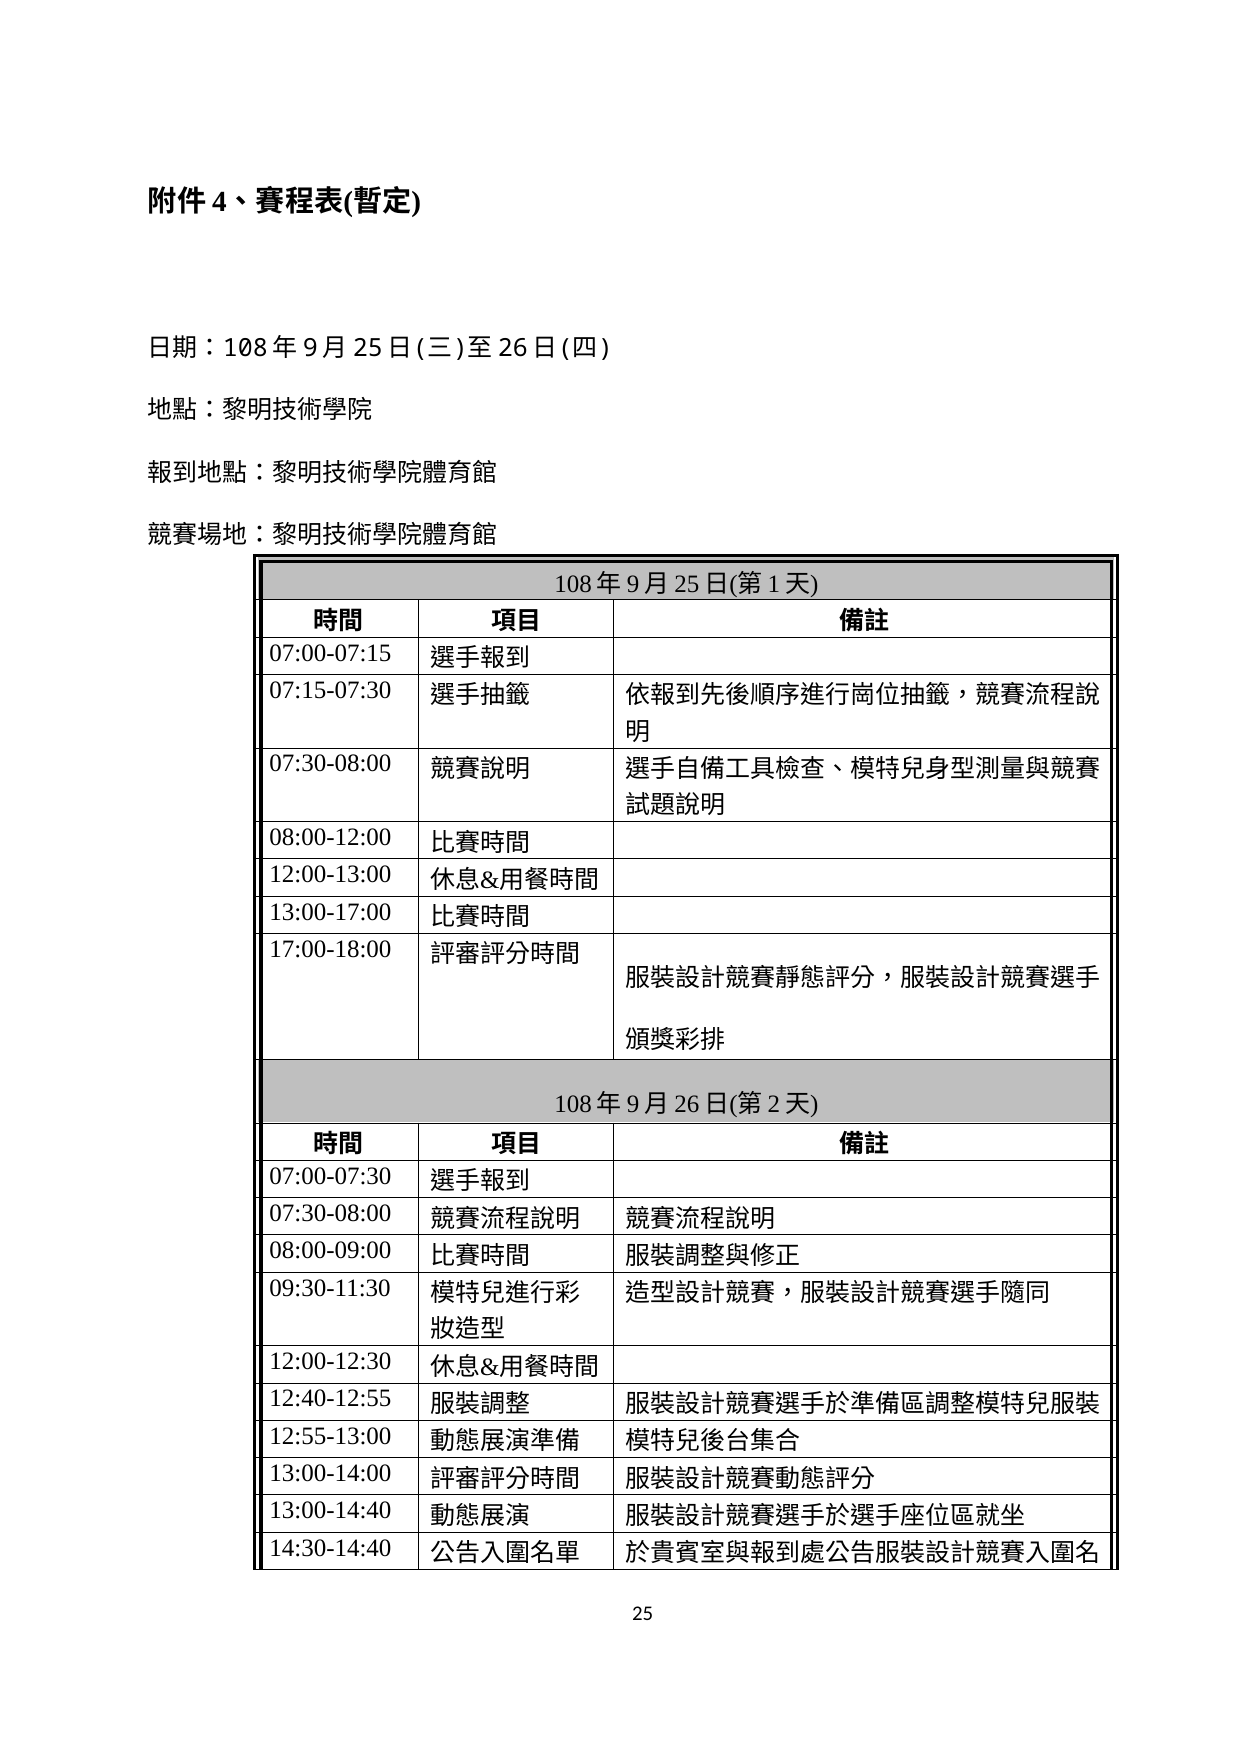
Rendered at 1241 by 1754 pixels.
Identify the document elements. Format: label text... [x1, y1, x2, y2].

table_cell 比賽時間 [419, 1235, 613, 1272]
table_cell 服裝設計競賽靜態評分，服裝設計競賽選手頒獎彩排 [614, 934, 1110, 1059]
table_cell 比賽時間 [419, 897, 613, 933]
table_cell 選手報到 [419, 1161, 613, 1197]
table_cell 服裝調整 [419, 1384, 613, 1420]
table_cell 時間 [263, 1124, 418, 1160]
table_cell 12:00-13:00 [263, 859, 418, 896]
text 競賽場地：黎明技術學院體育館 [148, 491, 1137, 554]
text 附件4、賽程表(暫定) [148, 157, 1137, 219]
table_cell 12:55-13:00 [263, 1421, 418, 1457]
table_cell 時間 [263, 600, 418, 637]
table_cell 13:00-14:00 [263, 1458, 418, 1494]
table_cell 休息&用餐時間 [419, 859, 613, 896]
table_cell 造型設計競賽，服裝設計競賽選手隨同 [614, 1273, 1110, 1345]
table_cell 07:30-08:00 [263, 749, 418, 821]
table_cell 選手報到 [419, 638, 613, 674]
table_cell 12:00-12:30 [263, 1346, 418, 1382]
table_cell 07:00-07:15 [263, 638, 418, 674]
table_cell 服裝設計競賽動態評分 [614, 1458, 1110, 1494]
table_cell 競賽說明 [419, 749, 613, 821]
table_cell 選手自備工具檢查、模特兒身型測量與競賽試題說明 [614, 749, 1110, 821]
table_cell 於貴賓室與報到處公告服裝設計競賽入圍名 [614, 1533, 1110, 1569]
table_cell 動態展演準備 [419, 1421, 613, 1457]
table_cell 備註 [614, 600, 1110, 637]
table_cell 13:00-14:40 [263, 1495, 418, 1532]
table_cell [614, 1346, 1110, 1382]
text 日期：108年9月25日(三)至26日(四) [148, 304, 1137, 366]
table_header 108年9月25日(第1天) [258, 557, 1114, 599]
table_cell 服裝設計競賽選手於準備區調整模特兒服裝 [614, 1384, 1110, 1420]
table_cell 07:00-07:30 [263, 1161, 418, 1197]
table_cell [614, 897, 1110, 933]
table_cell 項目 [419, 1124, 613, 1160]
table_cell 項目 [419, 600, 613, 637]
table_cell [614, 859, 1110, 896]
table_cell [614, 822, 1110, 858]
table_cell 14:30-14:40 [263, 1533, 418, 1569]
table_cell 07:30-08:00 [263, 1198, 418, 1234]
table_cell 17:00-18:00 [263, 934, 418, 1059]
table_cell 休息&用餐時間 [419, 1346, 613, 1382]
table_cell 服裝調整與修正 [614, 1235, 1110, 1272]
table_cell 07:15-07:30 [263, 675, 418, 747]
table_cell 依報到先後順序進行崗位抽籤，競賽流程說明 [614, 675, 1110, 747]
table_cell 競賽流程說明 [614, 1198, 1110, 1234]
table_cell 選手抽籤 [419, 675, 613, 747]
table_cell [614, 1161, 1110, 1197]
table_cell 108年9月26日(第2天) [263, 1060, 1110, 1122]
table_cell 動態展演 [419, 1495, 613, 1532]
table_cell 競賽流程說明 [419, 1198, 613, 1234]
table_cell 12:40-12:55 [263, 1384, 418, 1420]
text 報到地點：黎明技術學院體育館 [148, 429, 1137, 491]
table_cell 模特兒後台集合 [614, 1421, 1110, 1457]
table_cell 公告入圍名單 [419, 1533, 613, 1569]
table_cell 比賽時間 [419, 822, 613, 858]
table_cell 評審評分時間 [419, 934, 613, 1059]
table_cell 08:00-09:00 [263, 1235, 418, 1272]
table_cell 09:30-11:30 [263, 1273, 418, 1345]
table_cell 服裝設計競賽選手於選手座位區就坐 [614, 1495, 1110, 1532]
table_cell 備註 [614, 1124, 1110, 1160]
table_cell 模特兒進行彩妝造型 [419, 1273, 613, 1345]
table_cell 13:00-17:00 [263, 897, 418, 933]
table_cell [614, 638, 1110, 674]
text 地點：黎明技術學院 [148, 366, 1137, 429]
table_cell 08:00-12:00 [263, 822, 418, 858]
table_cell 評審評分時間 [419, 1458, 613, 1494]
